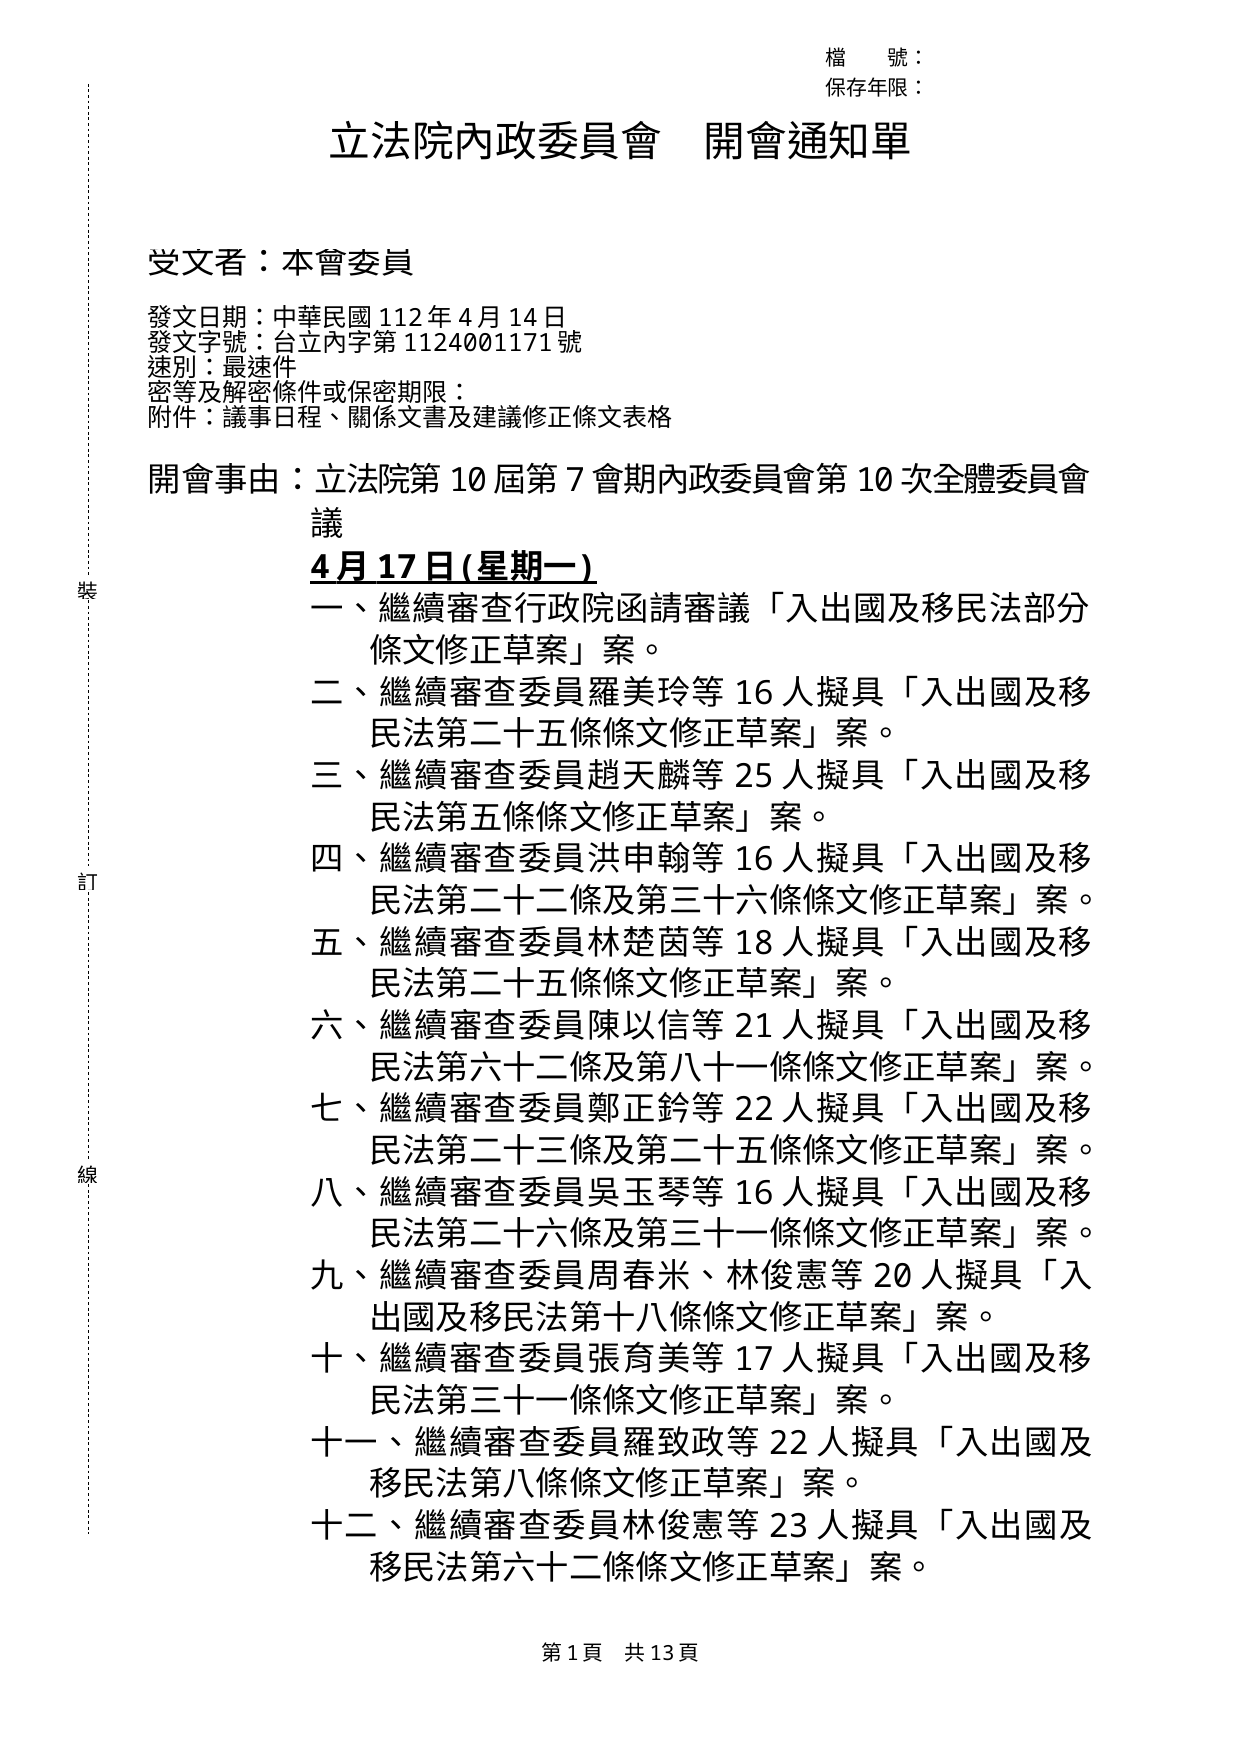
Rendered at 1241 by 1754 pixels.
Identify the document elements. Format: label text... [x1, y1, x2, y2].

text 開會事由：立法院第10屆第7會期內政委員會第10次全體委員會議 4月17日(星期一) [148, 456, 1122, 587]
text 一、繼續審查行政院函請審議「入出國及移民法部分條文修正草案」案。 [310, 587, 1093, 671]
text 九、繼續審查委員周春米、林俊憲等20人擬具「入出國及移民法第十八條條文修正草案」案。 [310, 1254, 1093, 1337]
text 三、繼續審查委員趙天麟等25人擬具「入出國及移民法第五條條文修正草案」案。 [310, 754, 1093, 837]
text 發文日期：中華民國112年4月14日 [148, 306, 1092, 331]
title 立法院內政委員會 開會通知單 [148, 127, 1092, 202]
text 檔 號： [825, 41, 1070, 71]
title [810, 33, 1085, 120]
text 十一、繼續審查委員羅致政等22人擬具「入出國及移民法第八條條文修正草案」案。 [310, 1421, 1093, 1504]
text 附件：議事日程、關係文書及建議修正條文表格 [148, 406, 1092, 431]
text 密等及解密條件或保密期限： [148, 381, 1092, 406]
text 保存年限： [825, 71, 1070, 101]
text 四、繼續審查委員洪申翰等16人擬具「入出國及移民法第二十二條及第三十六條條文修正草案」案。 [310, 837, 1093, 921]
text 發文字號：台立內字第1124001171號 [148, 331, 1092, 356]
text 六、繼續審查委員陳以信等21人擬具「入出國及移民法第六十二條及第八十一條條文修正草案」案。 [310, 1004, 1093, 1087]
text 速別：最速件 [148, 356, 1092, 381]
text 五、繼續審查委員林楚茵等18人擬具「入出國及移民法第二十五條條文修正草案」案。 [310, 921, 1093, 1004]
text 七、繼續審查委員鄭正鈐等22人擬具「入出國及移民法第二十三條及第二十五條條文修正草案」案。 [310, 1087, 1093, 1171]
text 八、繼續審查委員吳玉琴等16人擬具「入出國及移民法第二十六條及第三十一條條文修正草案」案。 [310, 1171, 1093, 1254]
text 二、繼續審查委員羅美玲等16人擬具「入出國及移民法第二十五條條文修正草案」案。 [310, 671, 1093, 754]
text 受文者：本會委員 [148, 244, 1092, 281]
text 十二、繼續審查委員林俊憲等23人擬具「入出國及移民法第六十二條條文修正草案」案。 [310, 1504, 1093, 1587]
text 十、繼續審查委員張育美等17人擬具「入出國及移民法第三十一條條文修正草案」案。 [310, 1337, 1093, 1421]
